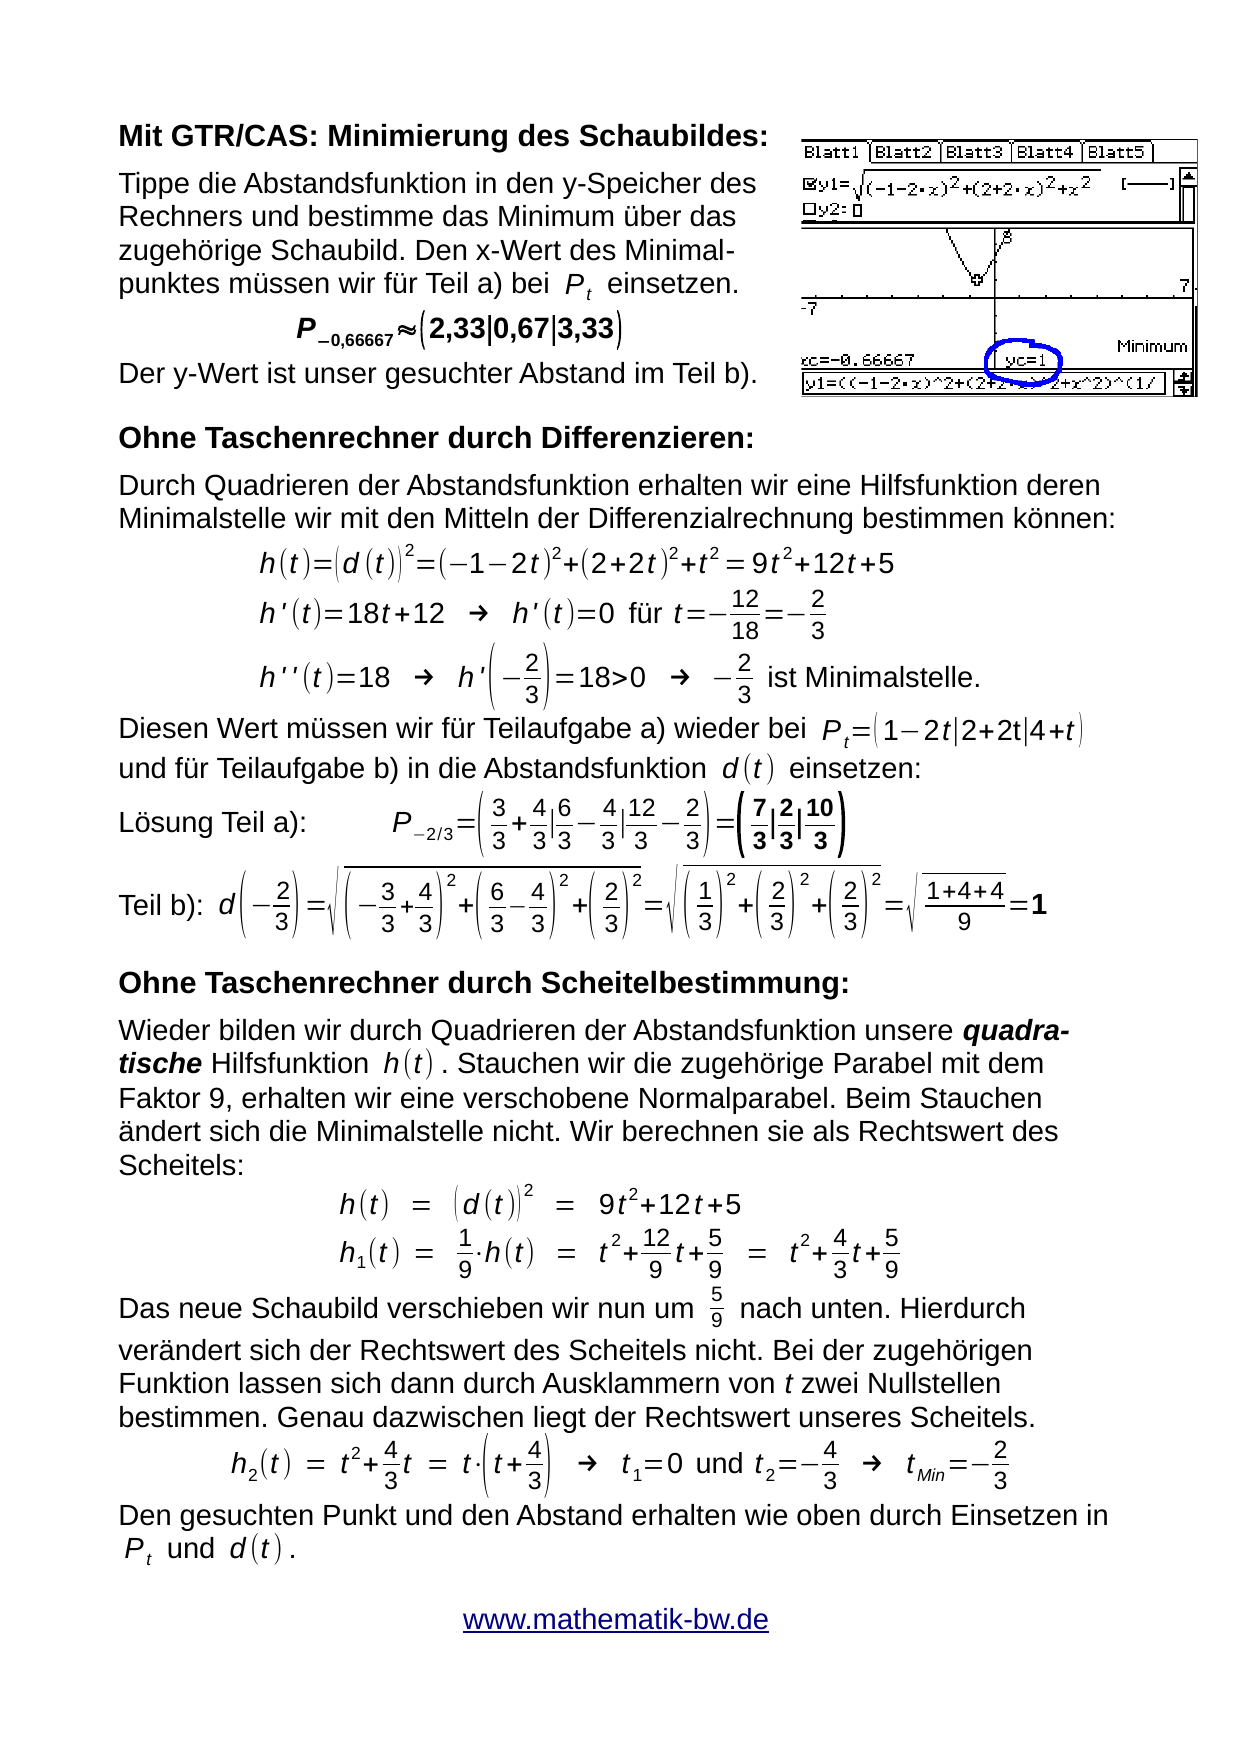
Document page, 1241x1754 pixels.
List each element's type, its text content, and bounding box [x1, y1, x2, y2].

text Der y-Wert ist unser gesuchter Abstand im Teil b). [118, 356, 801, 389]
picture [801, 139, 1198, 397]
subtitle Ohne Taschenrechner durch Scheitelbestimmung: [118, 965, 1122, 1000]
text Tippe die Abstandsfunktion in den y-Speicher des Rechners und bestimme das Minimum über das zugehörige Schaubild. Den x-Wert des Minimal­punktes müssen wir für Teil a) bei einsetzen. [118, 166, 801, 305]
subtitle Ohne Taschenrechner durch Differenzieren: [118, 420, 1122, 455]
text Diesen Wert müssen wir für Teilaufgabe a) wieder bei und für Teilaufgabe b) in die Abstandsfunktion einsetzen: [118, 711, 1122, 786]
text Lösung Teil a): [118, 792, 741, 857]
text Lösung Teil a): [842, 792, 1122, 857]
text Das neue Schaubild verschieben wir nun um nach unten. Hierdurch verändert sich der Rechtswert des Scheitels nicht. Bei der zugehörigen Funktion lassen sich dann durch Ausklammern von t zwei Nullstellen bestimmen. Genau dazwischen liegt der Rechtswert unseres Scheitels. [118, 1283, 1122, 1433]
text Lösung Teil a): [741, 792, 841, 857]
text Teil b): [118, 863, 1122, 940]
subtitle Mit GTR/CAS: Minimierung des Schaubildes: [118, 118, 1122, 153]
text Durch Quadrieren der Abstandsfunktion erhalten wir eine Hilfsfunktion deren Minimalstelle wir mit den Mitteln der Differenzialrechnung bestimmen können: [118, 467, 1122, 534]
text Den gesuchten Punkt und den Abstand erhalten wie oben durch Einsetzen in und . [118, 1498, 1122, 1569]
text Wieder bilden wir durch Quadrieren der Abstandsfunktion unsere quadra­tische Hilfsfunktion . Stauchen wir die zugehörige Parabel mit dem Faktor 9, erhalten wir eine verschobene Normalparabel. Beim Stauchen ändert sich die Minimalstelle nicht. Wir berechnen sie als Rechtswert des Scheitels: [118, 1013, 1122, 1181]
